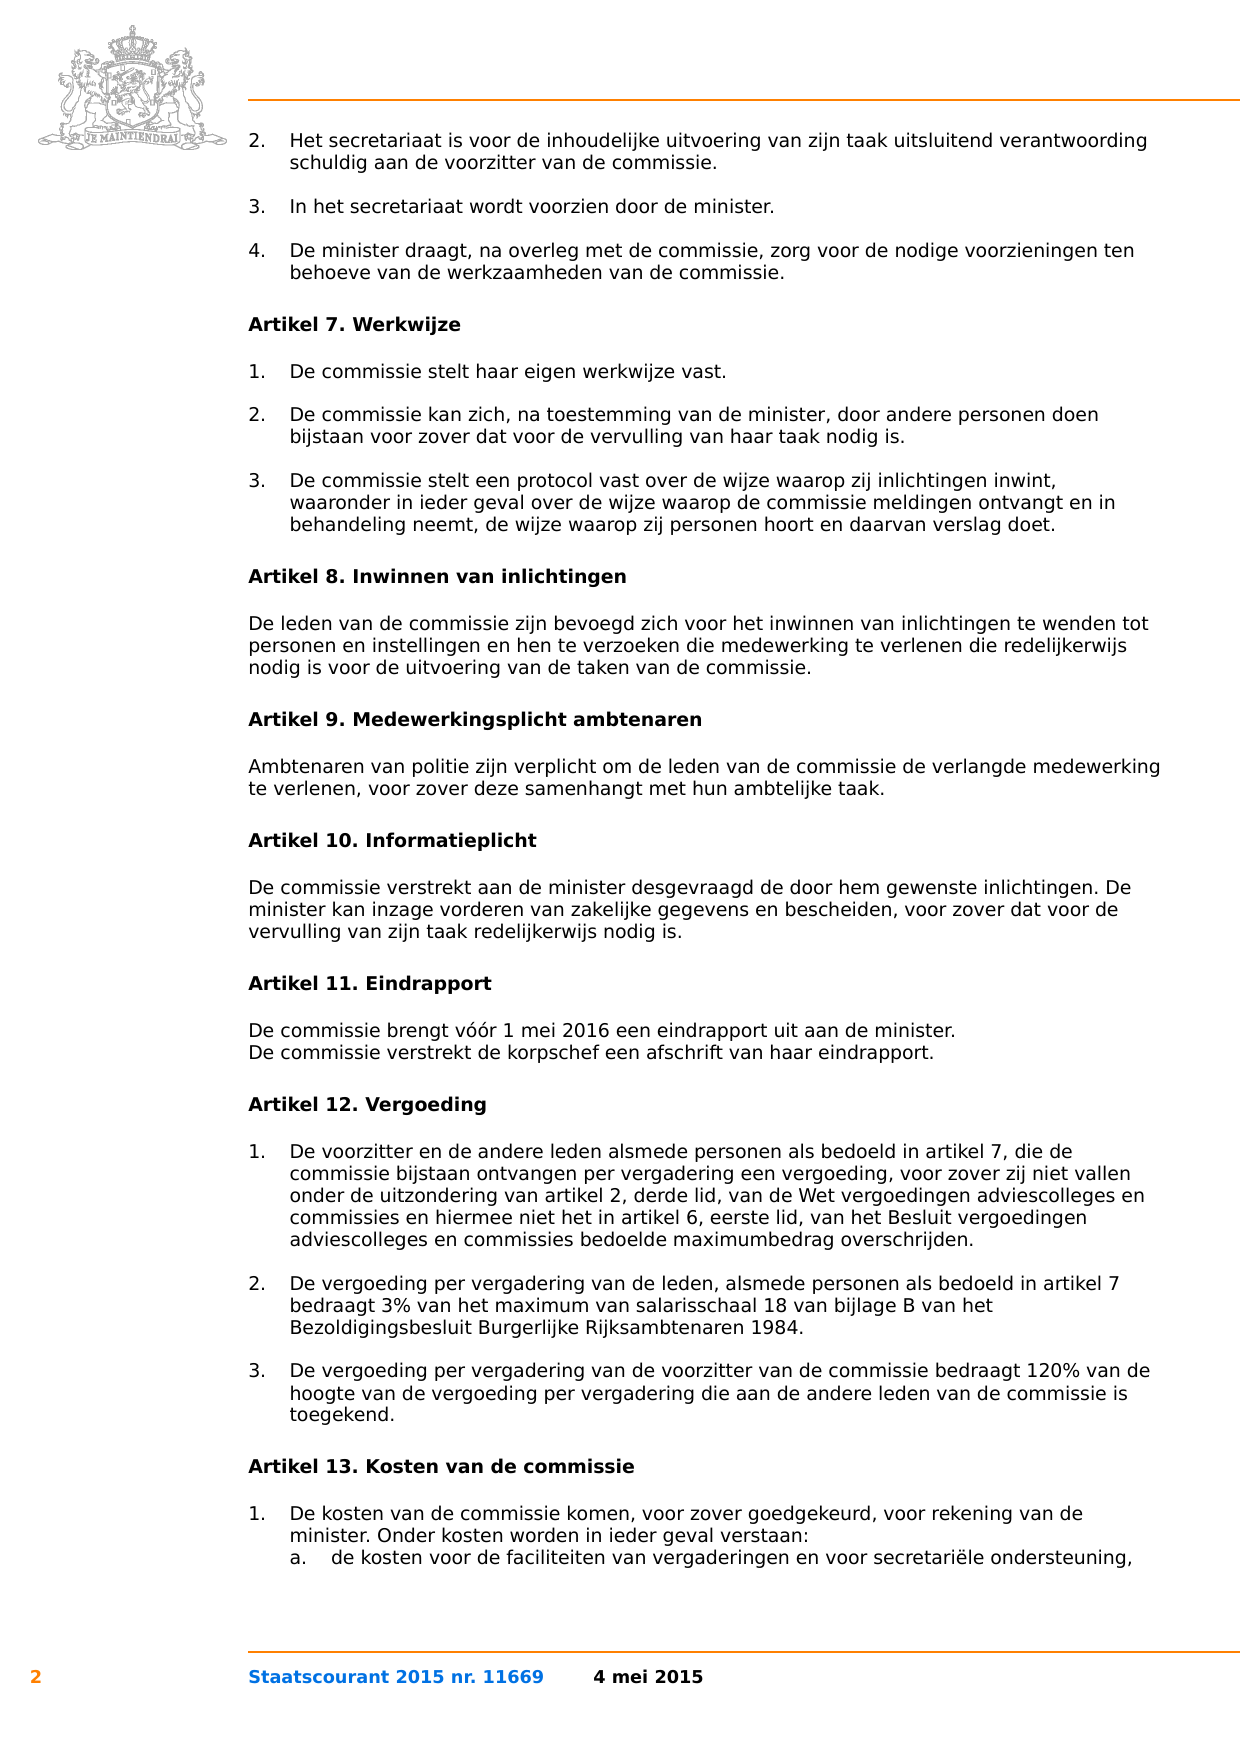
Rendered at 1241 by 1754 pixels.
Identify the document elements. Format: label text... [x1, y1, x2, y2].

text 3. De vergoeding per vergadering van de voorzitter van de commissie bedraagt 120% van de hoogte van de vergoeding per vergadering die aan de andere leden van de commissie is toegekend. [248, 1360, 1163, 1426]
text a. de kosten voor de faciliteiten van vergaderingen en voor secretariële ondersteuning, [289, 1547, 1163, 1569]
subtitle Artikel 13. Kosten van de commissie [248, 1456, 1163, 1478]
text 3. In het secretariaat wordt voorzien door de minister. [248, 196, 1163, 218]
text 2. De vergoeding per vergadering van de leden, alsmede personen als bedoeld in artikel 7 bedraagt 3% van het maximum van salarisschaal 18 van bijlage B van het Bezoldigingsbesluit Burgerlijke Rijksambtenaren 1984. [248, 1273, 1163, 1338]
text 1. De voorzitter en de andere leden alsmede personen als bedoeld in artikel 7, die de commissie bijstaan ontvangen per vergadering een vergoeding, voor zover zij niet vallen onder de uitzondering van artikel 2, derde lid, van de Wet vergoedingen adviescolleges en commissies en hiermee niet het in artikel 6, eerste lid, van het Besluit vergoedingen adviescolleges en commissies bedoelde maximumbedrag overschrijden. [248, 1141, 1163, 1251]
text De commissie verstrekt aan de minister desgevraagd de door hem gewenste inlichtingen. De minister kan inzage vorderen van zakelijke gegevens en bescheiden, voor zover dat voor de vervulling van zijn taak redelijkerwijs nodig is. [248, 877, 1163, 943]
subtitle Artikel 7. Werkwijze [248, 313, 1163, 336]
text 2. De commissie kan zich, na toestemming van de minister, door andere personen doen bijstaan voor zover dat voor de vervulling van haar taak nodig is. [248, 404, 1163, 448]
subtitle Artikel 10. Informatieplicht [248, 830, 1163, 852]
subtitle Artikel 8. Inwinnen van inlichtingen [248, 566, 1163, 588]
text 1. De commissie stelt haar eigen werkwijze vast. [248, 361, 1163, 382]
subtitle Artikel 9. Medewerkingsplicht ambtenaren [248, 709, 1163, 731]
text 4. De minister draagt, na overleg met de commissie, zorg voor de nodige voorzieningen ten behoeve van de werkzaamheden van de commissie. [248, 239, 1163, 283]
text 1. De kosten van de commissie komen, voor zover goedgekeurd, voor rekening van de minister. Onder kosten worden in ieder geval verstaan: [248, 1503, 1163, 1547]
text De leden van de commissie zijn bevoegd zich voor het inwinnen van inlichtingen te wenden tot personen en instellingen en hen te verzoeken die medewerking te verlenen die redelijkerwijs nodig is voor de uitvoering van de taken van de commissie. [248, 613, 1163, 679]
text 3. De commissie stelt een protocol vast over de wijze waarop zij inlichtingen inwint, waaronder in ieder geval over de wijze waarop de commissie meldingen ontvangt en in behandeling neemt, de wijze waarop zij personen hoort en daarvan verslag doet. [248, 470, 1163, 536]
text De commissie brengt vóór 1 mei 2016 een eindrapport uit aan de minister. [248, 1020, 1163, 1042]
text Ambtenaren van politie zijn verplicht om de leden van de commissie de verlangde medewerking te verlenen, voor zover deze samenhangt met hun ambtelijke taak. [248, 756, 1163, 800]
text De commissie verstrekt de korpschef een afschrift van haar eindrapport. [248, 1042, 1163, 1064]
picture [38, 25, 227, 150]
text 2. Het secretariaat is voor de inhoudelijke uitvoering van zijn taak uitsluitend verantwoording schuldig aan de voorzitter van de commissie. [248, 130, 1163, 174]
subtitle Artikel 11. Eindrapport [248, 973, 1163, 995]
subtitle Artikel 12. Vergoeding [248, 1094, 1163, 1116]
